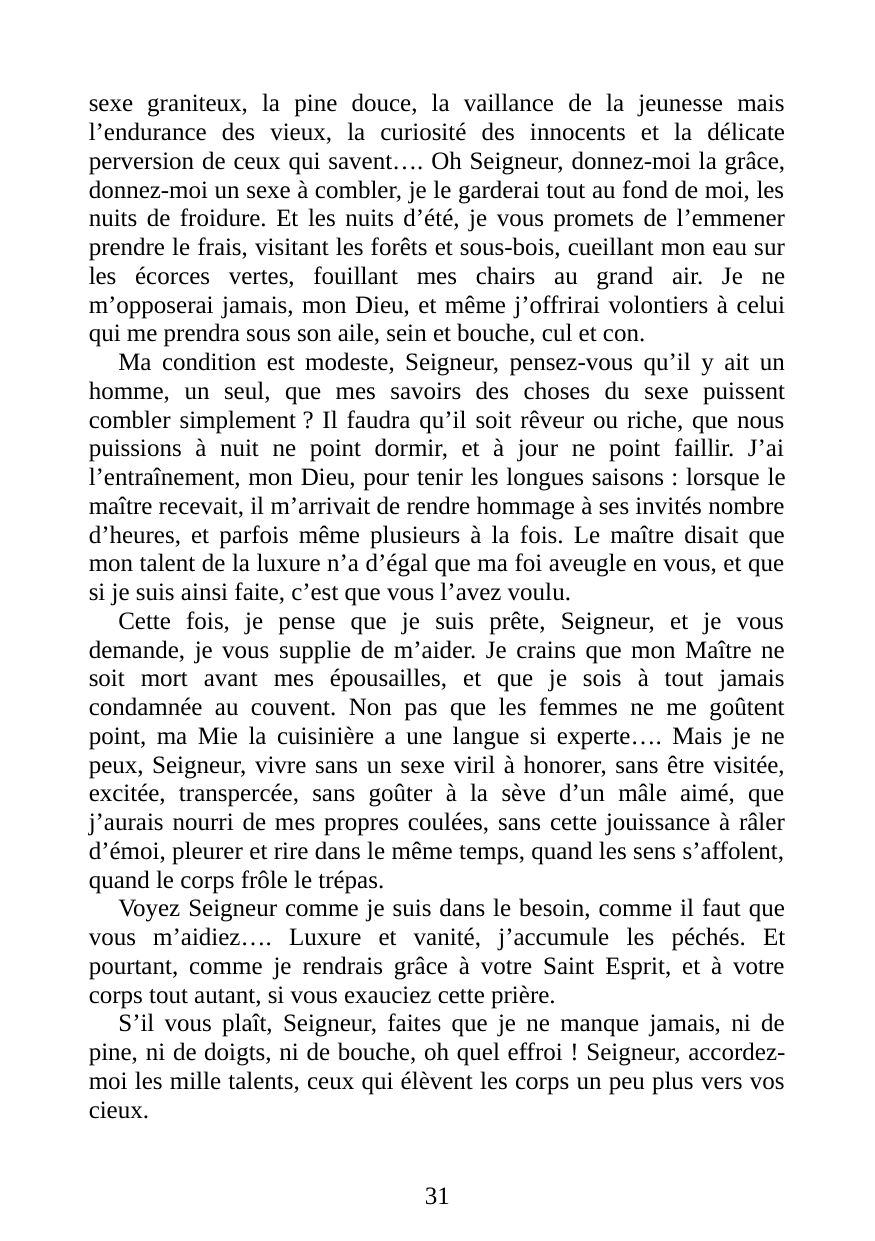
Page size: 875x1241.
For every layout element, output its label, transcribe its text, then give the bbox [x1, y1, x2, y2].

text S’il vous plaît, Seigneur, faites que je ne manque jamais, ni de pine, ni de doigts, ni de bouche, oh quel effroi ! Seigneur, accordez-moi les mille talents, ceux qui élèvent les corps un peu plus vers vos cieux. [88, 1008, 786, 1123]
text Ma condition est modeste, Seigneur, pensez-vous qu’il y ait un homme, un seul, que mes savoirs des choses du sexe puissent combler simplement ? Il faudra qu’il soit rêveur ou riche, que nous puissions à nuit ne point dormir, et à jour ne point faillir. J’ai l’entraînement, mon Dieu, pour tenir les longues saisons : lorsque le maître recevait, il m’arrivait de rendre hommage à ses invités nombre d’heures, et parfois même plusieurs à la fois. Le maître disait que mon talent de la luxure n’a d’égal que ma foi aveugle en vous, et que si je suis ainsi faite, c’est que vous l’avez voulu. [88, 347, 786, 606]
text Cette fois, je pense que je suis prête, Seigneur, et je vous demande, je vous supplie de m’aider. Je crains que mon Maître ne soit mort avant mes épousailles, et que je sois à tout jamais condamnée au couvent. Non pas que les femmes ne me goûtent point, ma Mie la cuisinière a une langue si experte…. Mais je ne peux, Seigneur, vivre sans un sexe viril à honorer, sans être visitée, excitée, transpercée, sans goûter à la sève d’un mâle aimé, que j’aurais nourri de mes propres coulées, sans cette jouissance à râler d’émoi, pleurer et rire dans le même temps, quand les sens s’affolent, quand le corps frôle le trépas. [88, 606, 786, 893]
text sexe graniteux, la pine douce, la vaillance de la jeunesse mais l’endurance des vieux, la curiosité des innocents et la délicate perversion de ceux qui savent…. Oh Seigneur, donnez-moi la grâce, donnez-moi un sexe à combler, je le garderai tout au fond de moi, les nuits de froidure. Et les nuits d’été, je vous promets de l’emmener prendre le frais, visitant les forêts et sous-bois, cueillant mon eau sur les écorces vertes, fouillant mes chairs au grand air. Je ne m’opposerai jamais, mon Dieu, et même j’offrirai volontiers à celui qui me prendra sous son aile, sein et bouche, cul et con. [88, 88, 786, 347]
text Voyez Seigneur comme je suis dans le besoin, comme il faut que vous m’aidiez…. Luxure et vanité, j’accumule les péchés. Et pourtant, comme je rendrais grâce à votre Saint Esprit, et à votre corps tout autant, si vous exauciez cette prière. [88, 893, 786, 1008]
